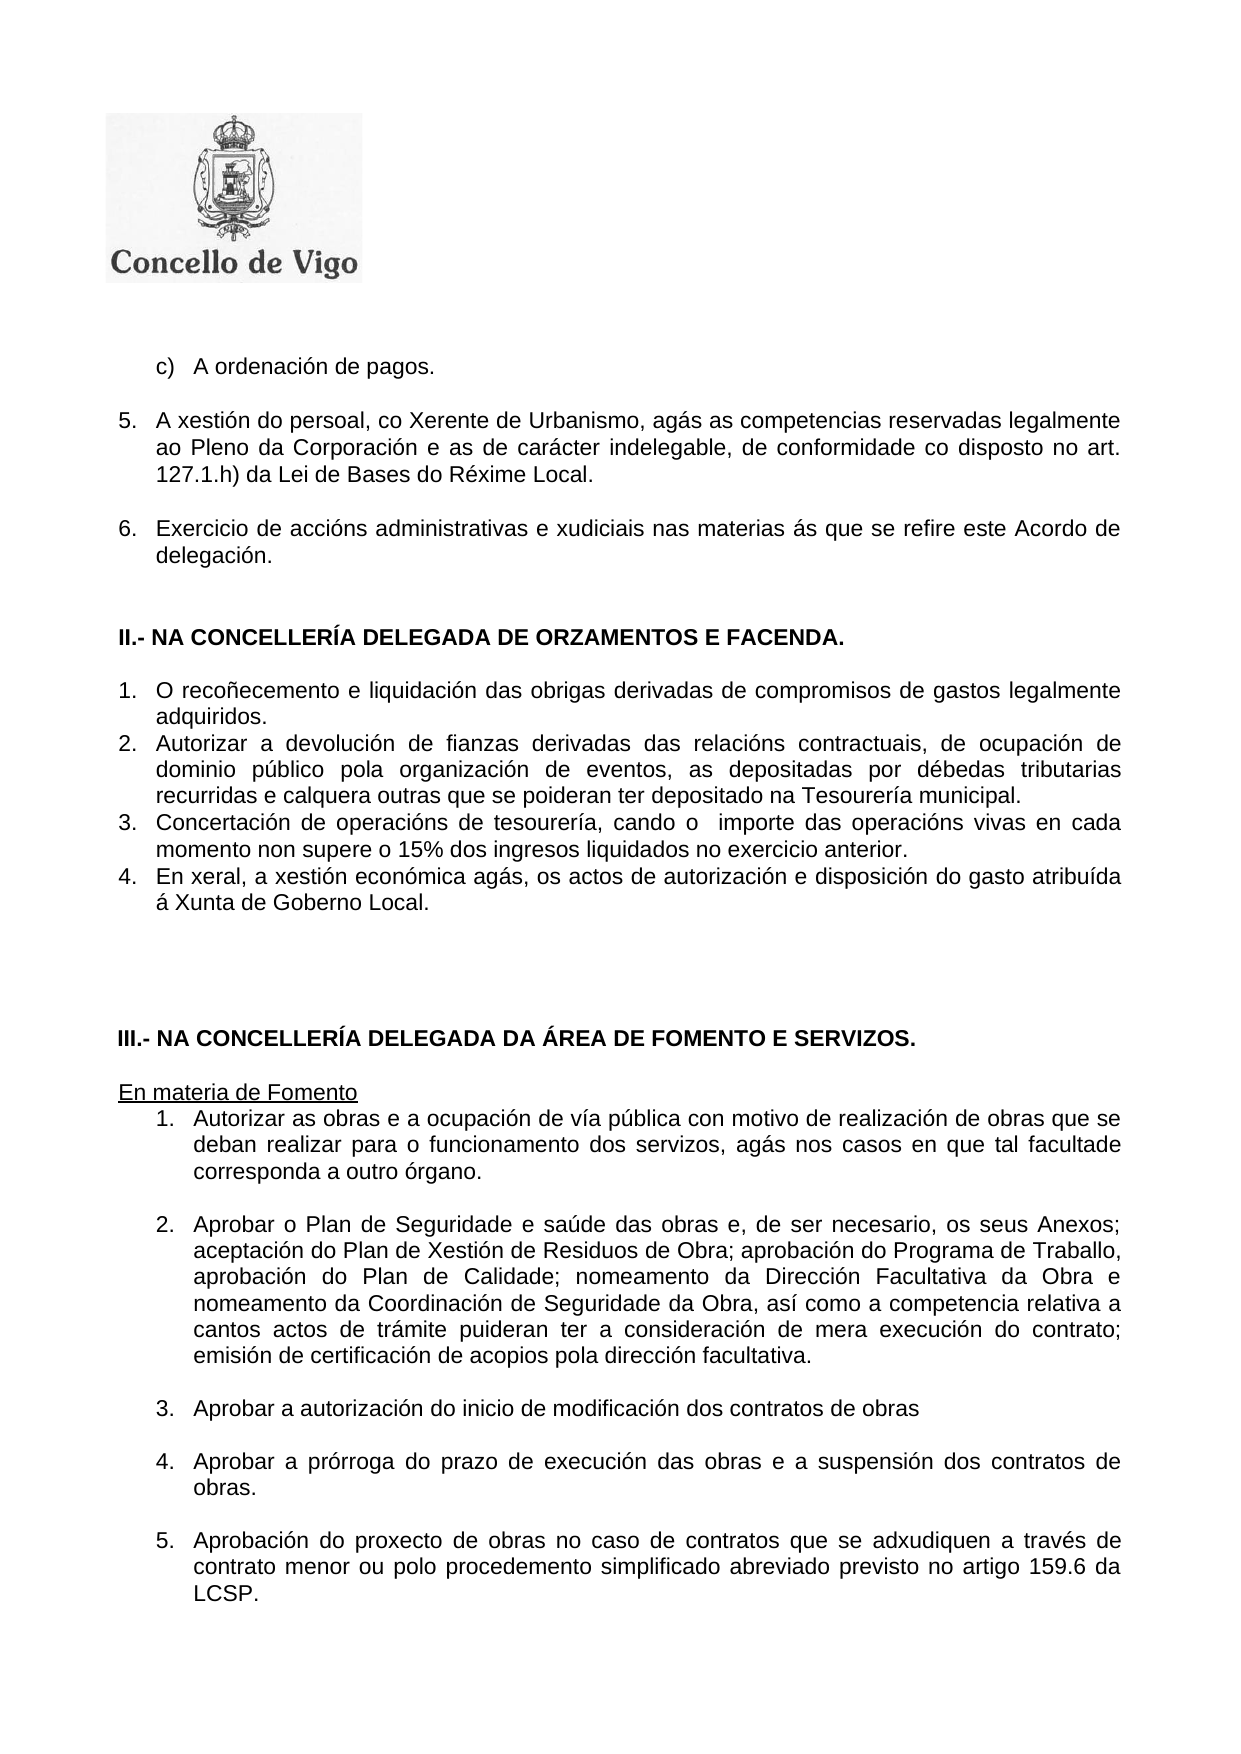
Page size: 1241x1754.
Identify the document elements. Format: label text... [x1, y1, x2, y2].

list Autorizar a devolución de fianzas derivadas das relacións contractuais, de ocupación de dominio público pola organización de eventos, as depositadas por débedas tributarias recurridas e calquera outras que se poideran ter depositado na Tesourería municipal. [118, 729, 1122, 809]
list Concertación de operacións de tesourería, cando o importe das operacións vivas en cada momento non supere o 15% dos ingresos liquidados no exercicio anterior. [118, 809, 1122, 863]
text III.- NA CONCELLERÍA DELEGADA DA ÁREA DE FOMENTO E SERVIZOS. [117, 1024, 1122, 1051]
list Aprobar a autorización do inicio de modificación dos contratos de obras [156, 1395, 1122, 1421]
list Aprobación do proxecto de obras no caso de contratos que se adxudiquen a través de contrato menor ou polo procedemento simplificado abreviado previsto no artigo 159.6 da LCSP. [156, 1527, 1122, 1606]
list Exercicio de accións administrativas e xudiciais nas materias ás que se refire este Acordo de delegación. [118, 514, 1122, 568]
list Aprobar a prórroga do prazo de execución das obras e a suspensión dos contratos de obras. [156, 1448, 1122, 1500]
list A xestión do persoal, co Xerente de Urbanismo, agás as competencias reservadas legalmente ao Pleno da Corporación e as de carácter indelegable, de conformidade co disposto no art. 127.1.h) da Lei de Bases do Réxime Local. [118, 406, 1122, 487]
text II.- NA CONCELLERÍA DELEGADA DE ORZAMENTOS E FACENDA. [118, 623, 1122, 650]
text En materia de Fomento [118, 1078, 1122, 1105]
list O recoñecemento e liquidación das obrigas derivadas de compromisos de gastos legalmente adquiridos. [118, 677, 1122, 729]
list En xeral, a xestión económica agás, os actos de autorización e disposición do gasto atribuída á Xunta de Goberno Local. [118, 863, 1122, 916]
picture [105, 113, 363, 283]
list Autorizar as obras e a ocupación de vía pública con motivo de realización de obras que se deban realizar para o funcionamento dos servizos, agás nos casos en que tal facultade corresponda a outro órgano. [156, 1105, 1122, 1184]
list A ordenación de pagos. [156, 352, 1122, 379]
list Aprobar o Plan de Seguridade e saúde das obras e, de ser necesario, os seus Anexos; aceptación do Plan de Xestión de Residuos de Obra; aprobación do Programa de Traballo, aprobación do Plan de Calidade; nomeamento da Dirección Facultativa da Obra e nomeamento da Coordinación de Seguridade da Obra, así como a competencia relativa a cantos actos de trámite puideran ter a consideración de mera execución do contrato; emisión de certificación de acopios pola dirección facultativa. [156, 1211, 1122, 1369]
